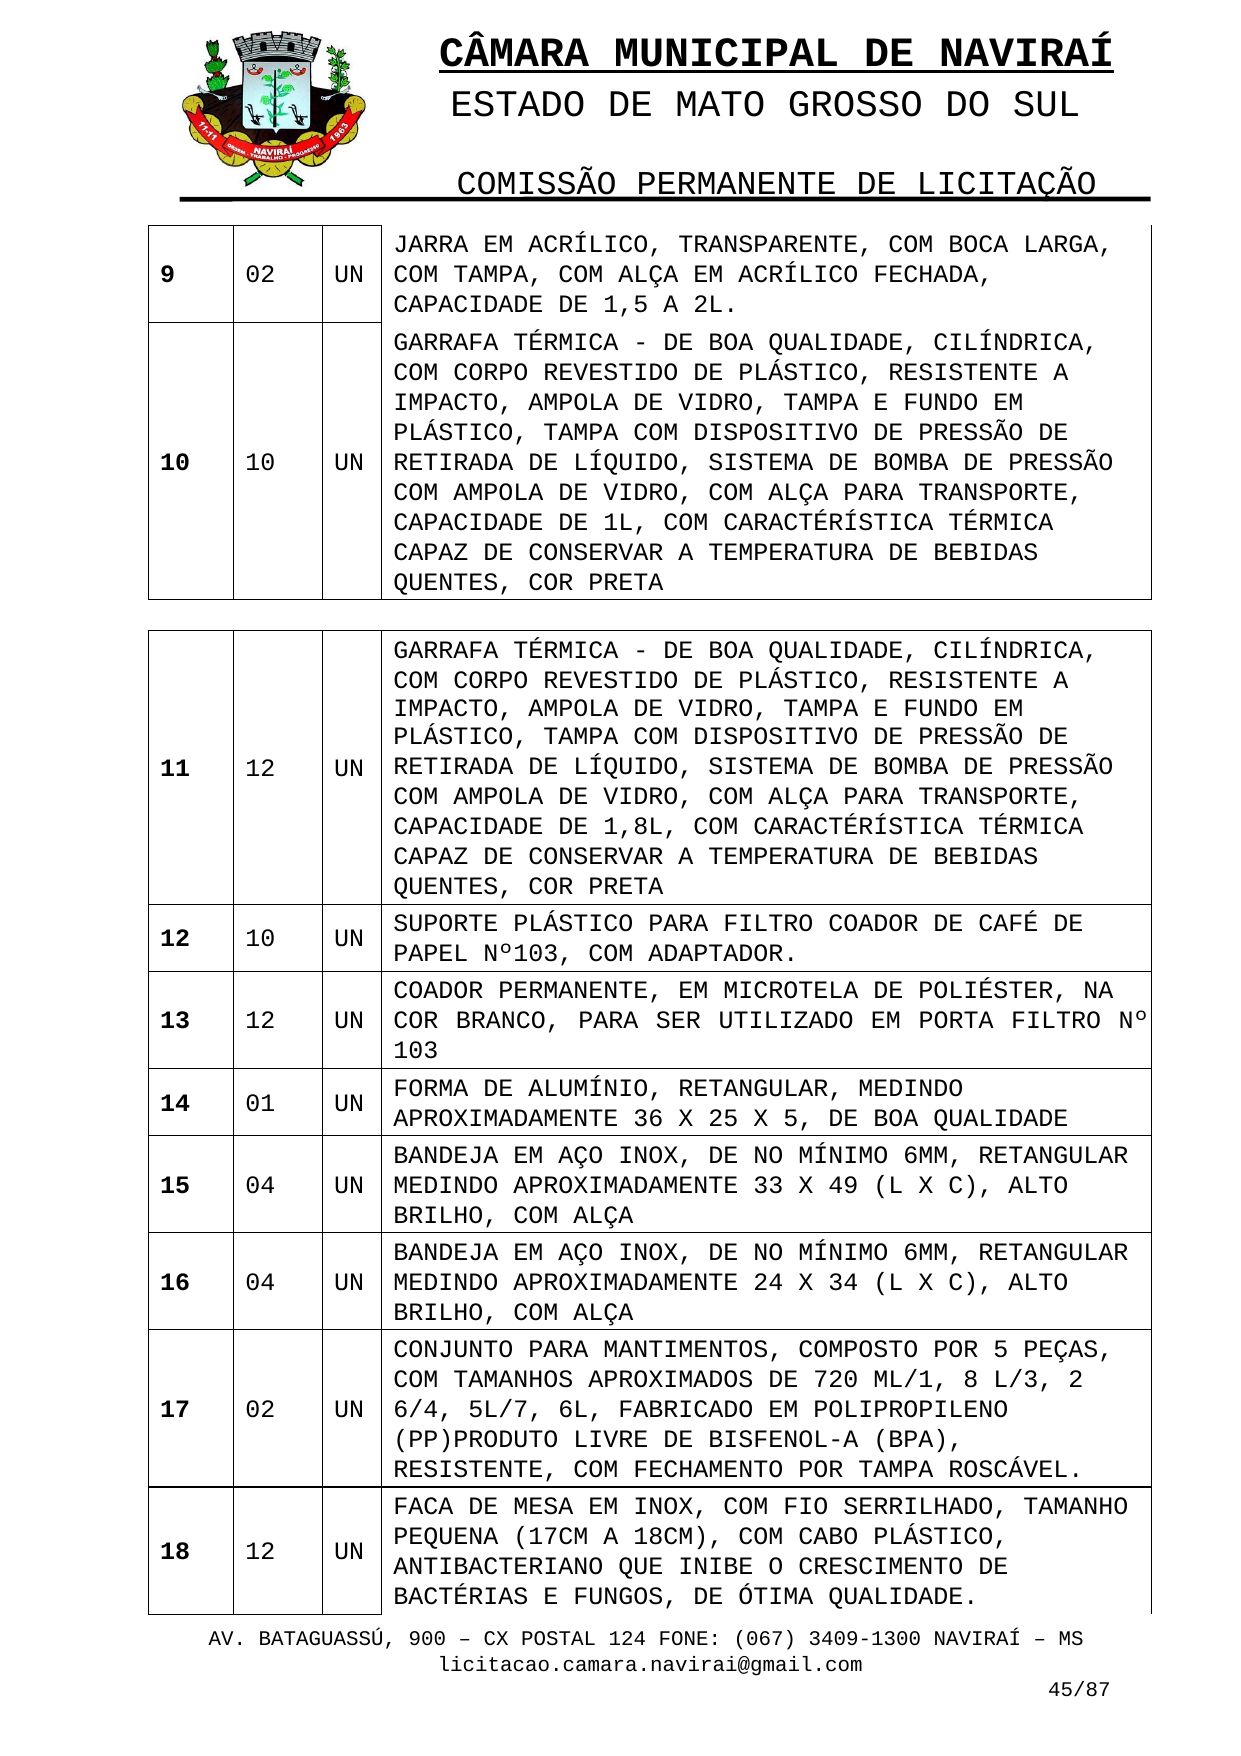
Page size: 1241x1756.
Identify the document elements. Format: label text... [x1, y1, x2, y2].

table_header UN [323, 631, 381, 904]
table_cell 02 [234, 1330, 322, 1486]
table_cell 04 [234, 1233, 322, 1329]
table_cell FORMA DE ALUMÍNIO, RETANGULAR, MEDINDO APROXIMADAMENTE 36 X 25 X 5, DE BOA QUALIDADE [382, 1069, 1151, 1135]
table_cell UN [323, 972, 381, 1068]
table_cell 12 [149, 905, 233, 971]
table_cell BANDEJA EM AÇO INOX, DE NO MÍNIMO 6MM, RETANGULAR MEDINDO APROXIMADAMENTE 24 X 34 (L X C), ALTO BRILHO, COM ALÇA [382, 1233, 1151, 1329]
table_cell FACA DE MESA EM INOX, COM FIO SERRILHADO, TAMANHO PEQUENA (17CM A 18CM), COM CABO PLÁSTICO, ANTIBACTERIANO QUE INIBE O CRESCIMENTO DE BACTÉRIAS E FUNGOS, DE ÓTIMA QUALIDADE. [382, 1488, 1151, 1613]
table_cell CONJUNTO PARA MANTIMENTOS, COMPOSTO POR 5 PEÇAS, COM TAMANHOS APROXIMADOS DE 720 ML/1, 8 L/3, 2 6/4, 5L/7, 6L, FABRICADO EM POLIPROPILENO (PP)PRODUTO LIVRE DE BISFENOL-A (BPA), RESISTENTE, COM FECHAMENTO POR TAMPA ROSCÁVEL. [382, 1330, 1151, 1486]
table_cell UN [323, 323, 381, 599]
table_cell 10 [234, 323, 322, 599]
table_header GARRAFA TÉRMICA - DE BOA QUALIDADE, CILÍNDRICA, COM CORPO REVESTIDO DE PLÁSTICO, RESISTENTE A IMPACTO, AMPOLA DE VIDRO, TAMPA E FUNDO EM PLÁSTICO, TAMPA COM DISPOSITIVO DE PRESSÃO DE RETIRADA DE LÍQUIDO, SISTEMA DE BOMBA DE PRESSÃO COM AMPOLA DE VIDRO, COM ALÇA PARA TRANSPORTE, CAPACIDADE DE 1,8L, COM CARACTÉRÍSTICA TÉRMICA CAPAZ DE CONSERVAR A TEMPERATURA DE BEBIDAS QUENTES, COR PRETA [382, 631, 1151, 904]
table_cell SUPORTE PLÁSTICO PARA FILTRO COADOR DE CAFÉ DE PAPEL Nº103, COM ADAPTADOR. [382, 905, 1151, 971]
table_cell 10 [234, 905, 322, 971]
table_cell UN [323, 1136, 381, 1232]
table_cell 10 [149, 323, 233, 599]
table_cell COADOR PERMANENTE, EM MICROTELA DE POLIÉSTER, NA COR BRANCO, PARA SER UTILIZADO EM PORTA FILTRO Nº 103 [382, 972, 1151, 1068]
table_header 12 [234, 631, 322, 904]
table_cell 18 [149, 1488, 233, 1613]
table_cell UN [323, 1233, 381, 1329]
table_cell 16 [149, 1233, 233, 1329]
table_cell 01 [234, 1069, 322, 1135]
table_cell 12 [234, 972, 322, 1068]
table_cell 17 [149, 1330, 233, 1486]
table_cell 14 [149, 1069, 233, 1135]
table_cell 04 [234, 1136, 322, 1232]
table_cell 15 [149, 1136, 233, 1232]
table_cell 02 [234, 226, 322, 322]
table_cell 9 [149, 226, 233, 322]
table_cell 12 [234, 1488, 322, 1613]
table_cell UN [323, 905, 381, 971]
table_cell JARRA EM ACRÍLICO, TRANSPARENTE, COM BOCA LARGA, COM TAMPA, COM ALÇA EM ACRÍLICO FECHADA, CAPACIDADE DE 1,5 A 2L. [382, 226, 1151, 322]
table_header 11 [149, 631, 233, 904]
table_cell UN [323, 1069, 381, 1135]
table_cell UN [323, 1330, 381, 1486]
table_cell UN [323, 226, 381, 322]
table_cell 13 [149, 972, 233, 1068]
table_cell BANDEJA EM AÇO INOX, DE NO MÍNIMO 6MM, RETANGULAR MEDINDO APROXIMADAMENTE 33 X 49 (L X C), ALTO BRILHO, COM ALÇA [382, 1136, 1151, 1232]
table_cell GARRAFA TÉRMICA - DE BOA QUALIDADE, CILÍNDRICA, COM CORPO REVESTIDO DE PLÁSTICO, RESISTENTE A IMPACTO, AMPOLA DE VIDRO, TAMPA E FUNDO EM PLÁSTICO, TAMPA COM DISPOSITIVO DE PRESSÃO DE RETIRADA DE LÍQUIDO, SISTEMA DE BOMBA DE PRESSÃO COM AMPOLA DE VIDRO, COM ALÇA PARA TRANSPORTE, CAPACIDADE DE 1L, COM CARACTÉRÍSTICA TÉRMICA CAPAZ DE CONSERVAR A TEMPERATURA DE BEBIDAS QUENTES, COR PRETA [382, 323, 1151, 599]
table_cell UN [323, 1488, 381, 1613]
